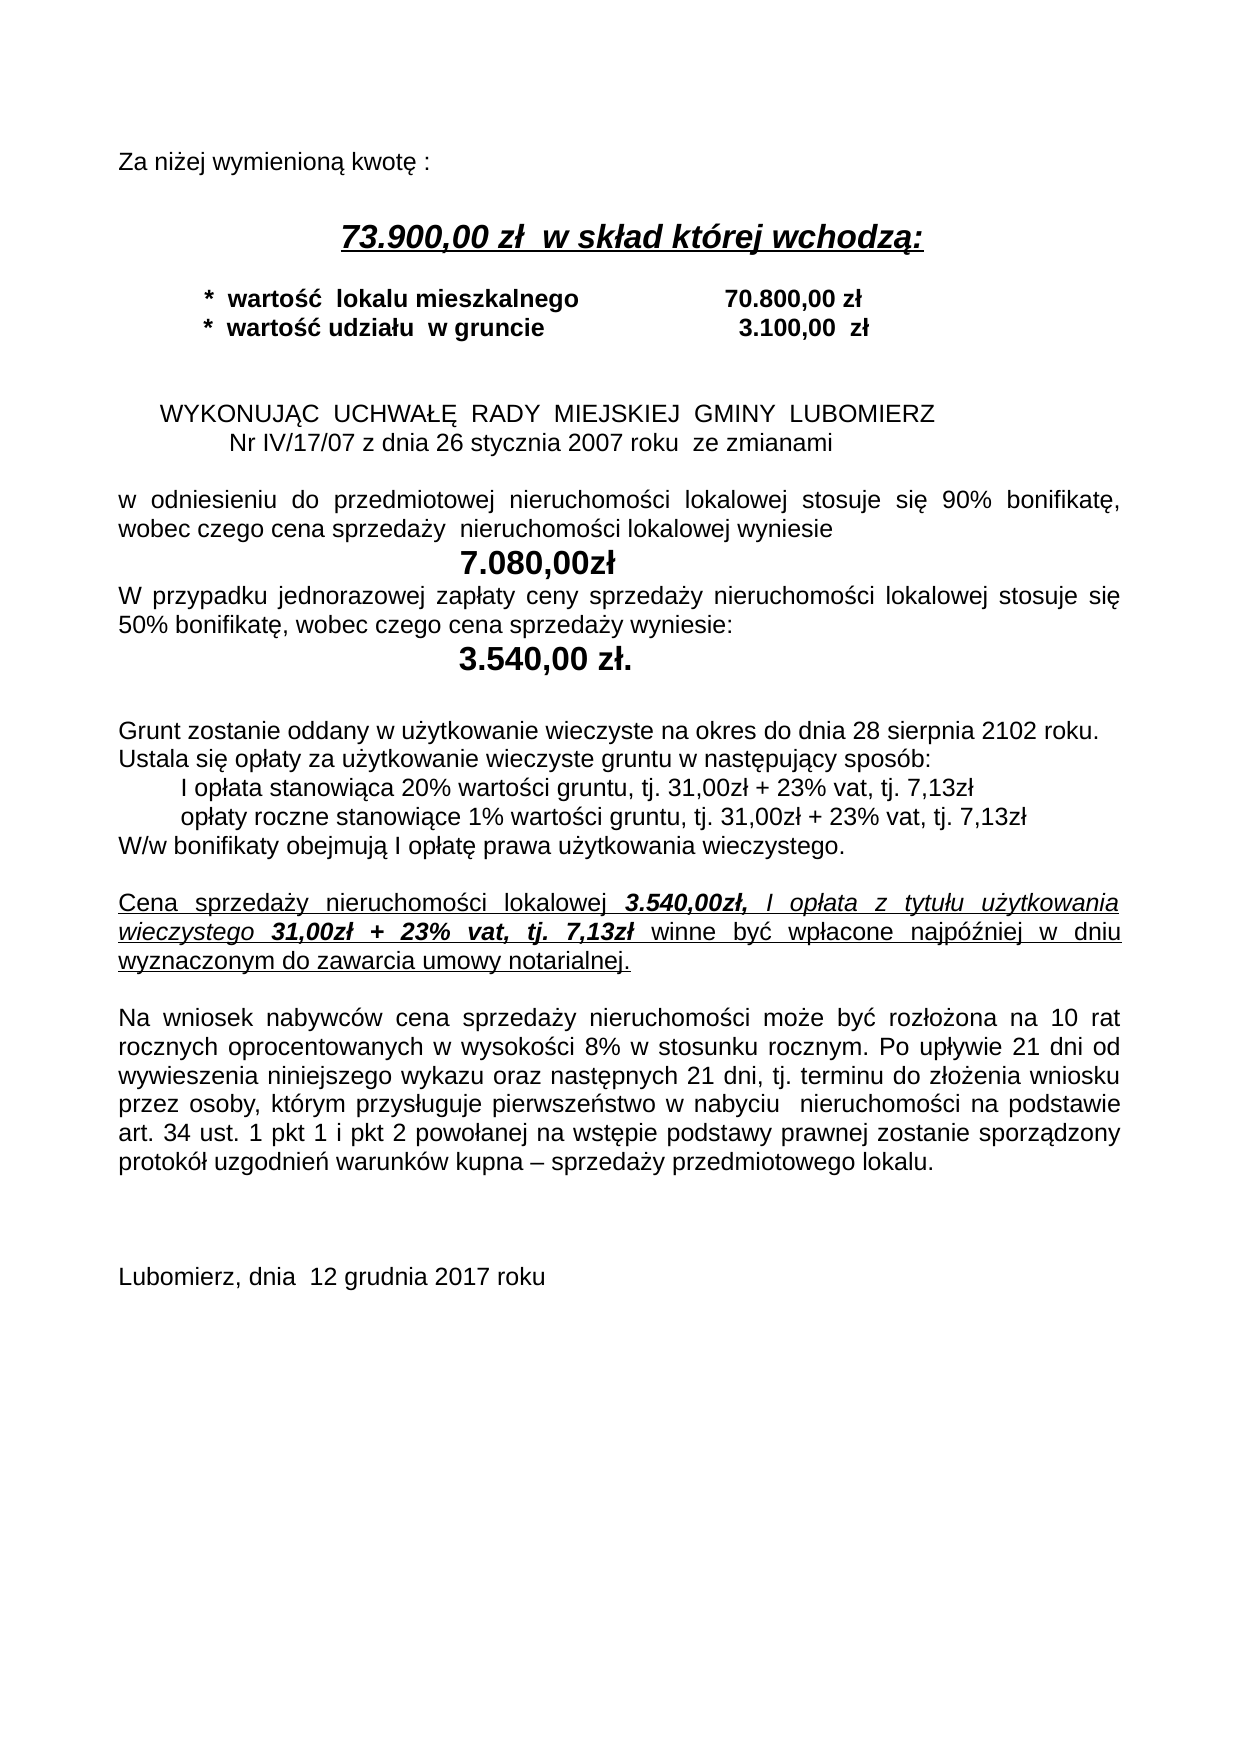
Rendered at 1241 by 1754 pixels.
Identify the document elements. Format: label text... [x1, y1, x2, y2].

subtitle wyznaczonym do zawarcia umowy notarialnej. [118, 943, 1122, 974]
subtitle W/w bonifikaty obejmują I opłatę prawa użytkowania wieczystego. [118, 831, 1122, 859]
subtitle 7.080,00zł [118, 543, 1122, 581]
subtitle Na wniosek nabywców cena sprzedaży nieruchomości może być rozłożona na 10 rat rocznych oprocentowanych w wysokości 8% w stosunku rocznym. Po upływie 21 dni od wywieszenia niniejszego wykazu oraz następnych 21 dni, tj. terminu do złożenia wniosku przez osoby, którym przysługuje pierwszeństwo w nabyciu nieruchomości na podstawie art. 34 ust. 1 pkt 1 i pkt 2 powołanej na wstępie podstawy prawnej zostanie sporządzony protokół uzgodnień warunków kupna – sprzedaży przedmiotowego lokalu. [118, 1003, 1122, 1176]
subtitle I opłata stanowiąca 20% wartości gruntu, tj. 31,00zł + 23% vat, tj. 7,13zł [118, 773, 1122, 802]
subtitle 3.540,00 zł. [118, 639, 1122, 677]
subtitle Ustala się opłaty za użytkowanie wieczyste gruntu w następujący sposób: [118, 744, 1122, 773]
subtitle w odniesieniu do przedmiotowej nieruchomości lokalowej stosuje się 90% bonifikatę, wobec czego cena sprzedaży nieruchomości lokalowej wyniesie [118, 485, 1122, 543]
subtitle Lubomierz, dnia 12 grudnia 2017 roku [118, 1262, 1122, 1291]
subtitle opłaty roczne stanowiące 1% wartości gruntu, tj. 31,00zł + 23% vat, tj. 7,13zł [118, 802, 1122, 831]
subtitle 73.900,00 zł w skład której wchodzą: [118, 217, 1122, 255]
subtitle Cena sprzedaży nieruchomości lokalowej 3.540,00zł, I opłata z tytułu użytkowania wieczystego 31,00zł + 23% vat, tj. 7,13zł winne być wpłacone najpóźniej w dniu [118, 888, 1122, 942]
subtitle W przypadku jednorazowej zapłaty ceny sprzedaży nieruchomości lokalowej stosuje się 50% bonifikatę, wobec czego cena sprzedaży wyniesie: [118, 581, 1122, 639]
text Za niżej wymienioną kwotę : [118, 147, 1122, 176]
subtitle * wartość lokalu mieszkalnego 70.800,00 zł [118, 284, 1122, 313]
subtitle Grunt zostanie oddany w użytkowanie wieczyste na okres do dnia 28 sierpnia 2102 roku. [118, 716, 1122, 744]
subtitle WYKONUJĄC UCHWAŁĘ RADY MIEJSKIEJ GMINY LUBOMIERZ [118, 399, 1122, 428]
subtitle * wartość udziału w gruncie 3.100,00 zł [118, 313, 1122, 342]
subtitle Nr IV/17/07 z dnia 26 stycznia 2007 roku ze zmianami [118, 428, 1122, 457]
